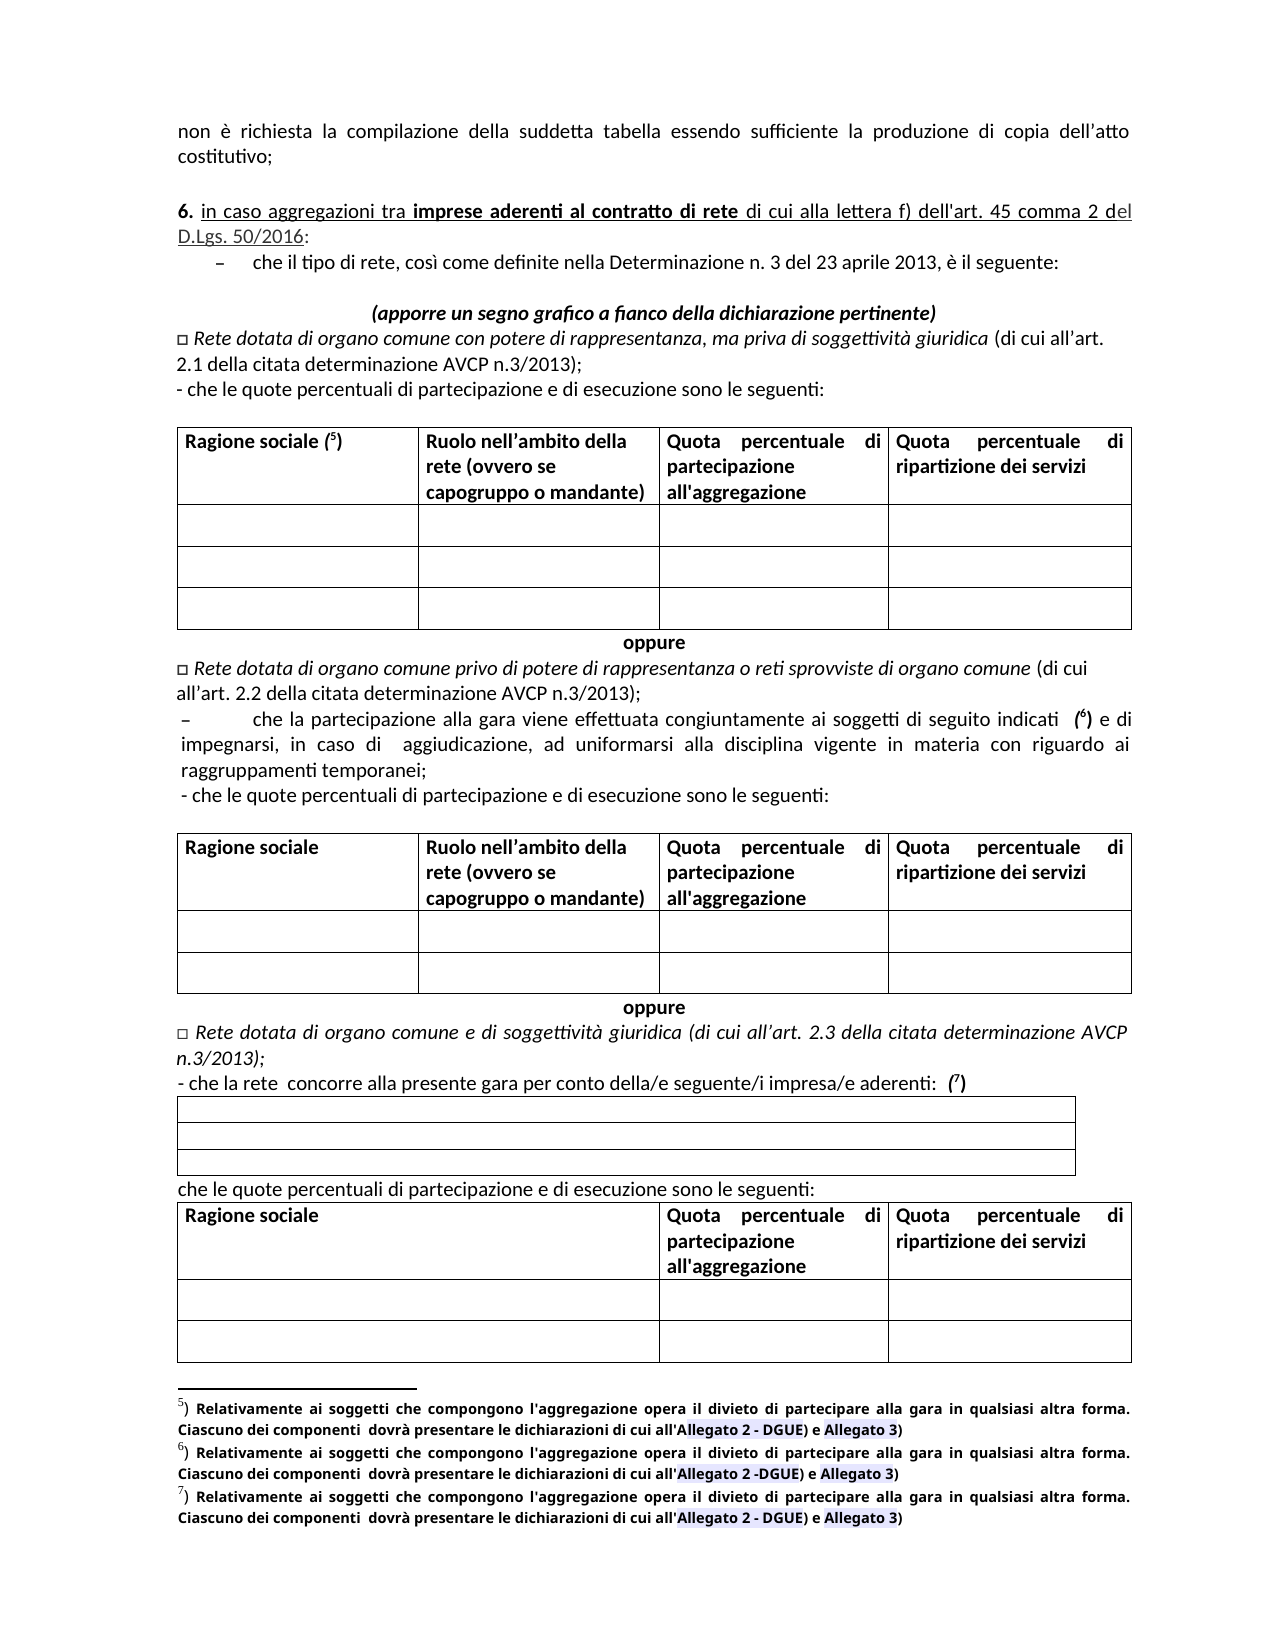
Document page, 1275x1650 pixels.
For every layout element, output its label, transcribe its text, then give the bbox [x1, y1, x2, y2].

list che il tipo di rete, così come definite nella Determinazione n. 3 del 23 aprile 2013, è il seguente: [215, 249, 1132, 274]
table_header Quota percentuale di partecipazione all'aggregazione [660, 1203, 888, 1279]
table_cell [660, 1321, 888, 1362]
list ) Relativamente ai soggetti che compongono l'aggregazione opera il divieto di partecipare alla gara in qualsiasi altra forma. Ciascuno dei componenti dovrà presentare le dichiarazioni di cui all'Allegato 2 -DGUE) e Allegato 3) [178, 1439, 1132, 1483]
table_cell [660, 588, 888, 628]
table_cell [889, 953, 1131, 993]
text □ Rete dotata di organo comune privo di potere di rappresentanza o reti sprovviste di organo comune (di cui all’art. 2.2 della citata determinazione AVCP n.3/2013); [176, 655, 1132, 706]
table_cell [178, 1280, 659, 1320]
table_header Ragione sociale [178, 1203, 659, 1279]
text - che la rete concorre alla presente gara per conto della/e seguente/i impresa/e aderenti: () [178, 1070, 1132, 1096]
table_header Ragione sociale () [178, 428, 418, 504]
table_cell [889, 505, 1131, 546]
text □ Rete dotata di organo comune e di soggettività giuridica (di cui all’art. 2.3 della citata determinazione AVCP n.3/2013); [176, 1019, 1132, 1070]
list che la partecipazione alla gara viene effettuata congiuntamente ai soggetti di seguito indicati () e di impegnarsi, in caso di aggiudicazione, ad uniformarsi alla disciplina vigente in materia con riguardo ai raggruppamenti temporanei; [181, 706, 1132, 782]
table_cell [178, 1123, 1075, 1149]
table_header Ragione sociale [178, 834, 418, 910]
table_header Quota percentuale di ripartizione dei servizi [889, 1203, 1131, 1279]
table_header Quota percentuale di ripartizione dei servizi [889, 428, 1131, 504]
table_header [178, 1097, 1075, 1122]
text (apporre un segno grafico a fianco della dichiarazione pertinente) [178, 300, 1132, 325]
table_header Ruolo nell’ambito della rete (ovvero se capogruppo o mandante) [419, 428, 659, 504]
text □ Rete dotata di organo comune con potere di rappresentanza, ma priva di soggettività giuridica (di cui all’art. 2.1 della citata determinazione AVCP n.3/2013); [176, 325, 1132, 376]
table_cell [419, 505, 659, 546]
table_header Quota percentuale di ripartizione dei servizi [889, 834, 1131, 910]
text oppure [176, 994, 1132, 1019]
table_cell [419, 953, 659, 993]
text non è richiesta la compilazione della suddetta tabella essendo sufficiente la produzione di copia dell’atto costitutivo; [178, 118, 1132, 169]
table_cell [660, 547, 888, 587]
table_cell [178, 588, 418, 628]
list - che le quote percentuali di partecipazione e di esecuzione sono le seguenti: [181, 782, 1132, 808]
table_cell [419, 911, 659, 952]
table_cell [178, 547, 418, 587]
table_cell [178, 505, 418, 546]
table_cell [419, 588, 659, 628]
text che le quote percentuali di partecipazione e di esecuzione sono le seguenti: [178, 1176, 1132, 1202]
text ) Relativamente ai soggetti che compongono l'aggregazione opera il divieto di partecipare alla gara in qualsiasi altra forma. Ciascuno dei componenti dovrà presentare le dichiarazioni di cui all'Allegato 2 - DGUE) e Allegato 3) [178, 1483, 1132, 1528]
table_cell [660, 911, 888, 952]
table_header Quota percentuale di partecipazione all'aggregazione [660, 428, 888, 504]
table_cell [660, 505, 888, 546]
table_cell [178, 1321, 659, 1362]
table_cell [889, 1321, 1131, 1362]
table_cell [419, 547, 659, 587]
table_cell [889, 547, 1131, 587]
table_cell [660, 953, 888, 993]
table_cell [660, 1280, 888, 1320]
table_header Quota percentuale di partecipazione all'aggregazione [660, 834, 888, 910]
table_cell [889, 588, 1131, 628]
table_cell [889, 1280, 1131, 1320]
table_cell [178, 911, 418, 952]
list 6. in caso aggregazioni tra imprese aderenti al contratto di rete di cui alla lettera f) dell'art. 45 comma 2 del D.Lgs. 50/2016: [178, 198, 1132, 249]
text - che le quote percentuali di partecipazione e di esecuzione sono le seguenti: [176, 376, 1132, 402]
table_cell [889, 911, 1131, 952]
text oppure [176, 629, 1132, 655]
table_header Ruolo nell’ambito della rete (ovvero se capogruppo o mandante) [419, 834, 659, 910]
table_cell [178, 1150, 1075, 1175]
table_cell [178, 953, 418, 993]
